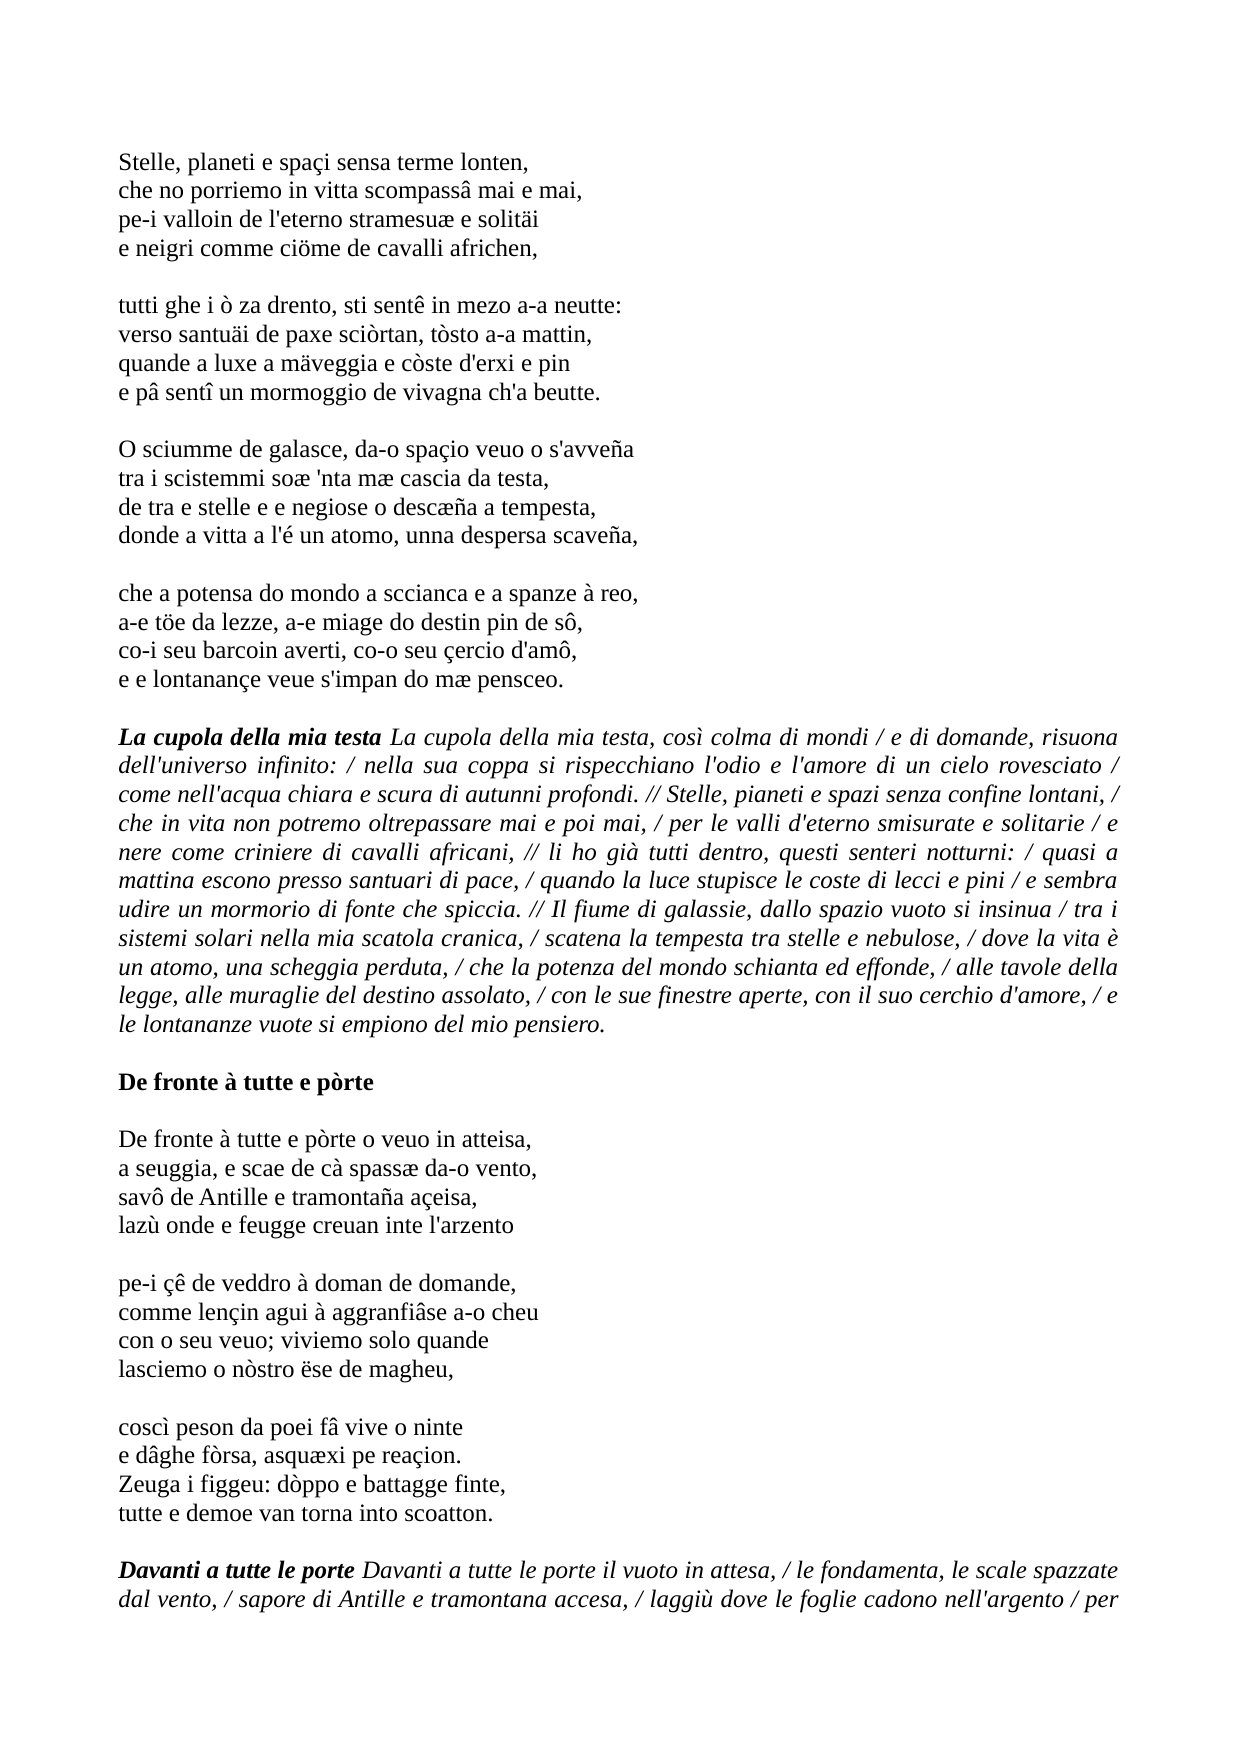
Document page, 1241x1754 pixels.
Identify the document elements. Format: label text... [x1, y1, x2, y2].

text a seuggia, e scae de cà spassæ da-o vento, [118, 1153, 1122, 1182]
text verso santuäi de paxe sciòrtan, tòsto a-a mattin, [118, 319, 1122, 348]
text tutte e demoe van torna into scoatton. [118, 1498, 1122, 1527]
text lasciemo o nòstro ëse de magheu, [118, 1354, 1122, 1383]
text pe-i çê de veddro à doman de domande, [118, 1268, 1122, 1297]
text Davanti a tutte le porte Davanti a tutte le porte il vuoto in attesa, / le fondamenta, le scale spazzate dal vento, / sapore di Antille e tramontana accesa, / laggiù dove le foglie cadono nell'argento / per [118, 1556, 1122, 1613]
text lazù onde e feugge creuan inte l'arzento [118, 1211, 1122, 1239]
text a-e töe da lezze, a-e miage do destin pin de sô, [118, 607, 1122, 636]
text con o seu veuo; viviemo solo quande [118, 1326, 1122, 1354]
text e neigri comme ciöme de cavalli africhen, [118, 233, 1122, 262]
text De fronte à tutte e pòrte [118, 1067, 1122, 1096]
text e dâghe fòrsa, asquæxi pe reaçion. [118, 1441, 1122, 1469]
text tra i scistemmi soæ 'nta mæ cascia da testa, [118, 463, 1122, 492]
text coscì peson da poei fâ vive o ninte [118, 1412, 1122, 1441]
text comme lençin agui à aggranfiâse a-o cheu [118, 1297, 1122, 1326]
text e pâ sentî un mormoggio de vivagna ch'a beutte. [118, 377, 1122, 406]
text O sciumme de galasce, da-o spaçio veuo o s'avveña [118, 434, 1122, 463]
text Zeuga i figgeu: dòppo e battagge finte, [118, 1469, 1122, 1498]
text donde a vitta a l'é un atomo, unna despersa scaveña, [118, 521, 1122, 549]
text co-i seu barcoin averti, co-o seu çercio d'amô, [118, 636, 1122, 664]
text che a potensa do mondo a sccianca e a spanze à reo, [118, 578, 1122, 607]
text La cupola della mia testa La cupola della mia testa, così colma di mondi / e di domande, risuona dell'universo infinito: / nella sua coppa si rispecchiano l'odio e l'amore di un cielo rovesciato / come nell'acqua chiara e scura di autunni profondi. // Stelle, pianeti e spazi senza confine lontani, / che in vita non potremo oltrepassare mai e poi mai, / per le valli d'eterno smisurate e solitarie / e nere come criniere di cavalli africani, // li ho già tutti dentro, questi senteri notturni: / quasi a mattina escono presso santuari di pace, / quando la luce stupisce le coste di lecci e pini / e sembra udire un mormorio di fonte che spiccia. // Il fiume di galassie, dallo spazio vuoto si insinua / tra i sistemi solari nella mia scatola cranica, / scatena la tempesta tra stelle e nebulose, / dove la vita è un atomo, una scheggia perduta, / che la potenza del mondo schianta ed effonde, / alle tavole della legge, alle muraglie del destino assolato, / con le sue finestre aperte, con il suo cerchio d'amore, / e le lontananze vuote si empiono del mio pensiero. [118, 722, 1122, 1038]
text che no porriemo in vitta scompassâ mai e mai, [118, 176, 1122, 204]
text tutti ghe i ò za drento, sti sentê in mezo a-a neutte: [118, 291, 1122, 319]
text De fronte à tutte e pòrte o veuo in atteisa, [118, 1124, 1122, 1153]
text pe-i valloin de l'eterno stramesuæ e solitäi [118, 204, 1122, 233]
text e e lontanançe veue s'impan do mæ pensceo. [118, 664, 1122, 693]
text quande a luxe a mäveggia e còste d'erxi e pin [118, 348, 1122, 377]
text savô de Antille e tramontaña açeisa, [118, 1182, 1122, 1211]
text Stelle, planeti e spaçi sensa terme lonten, [118, 147, 1122, 176]
text de tra e stelle e e negiose o descæña a tempesta, [118, 492, 1122, 521]
